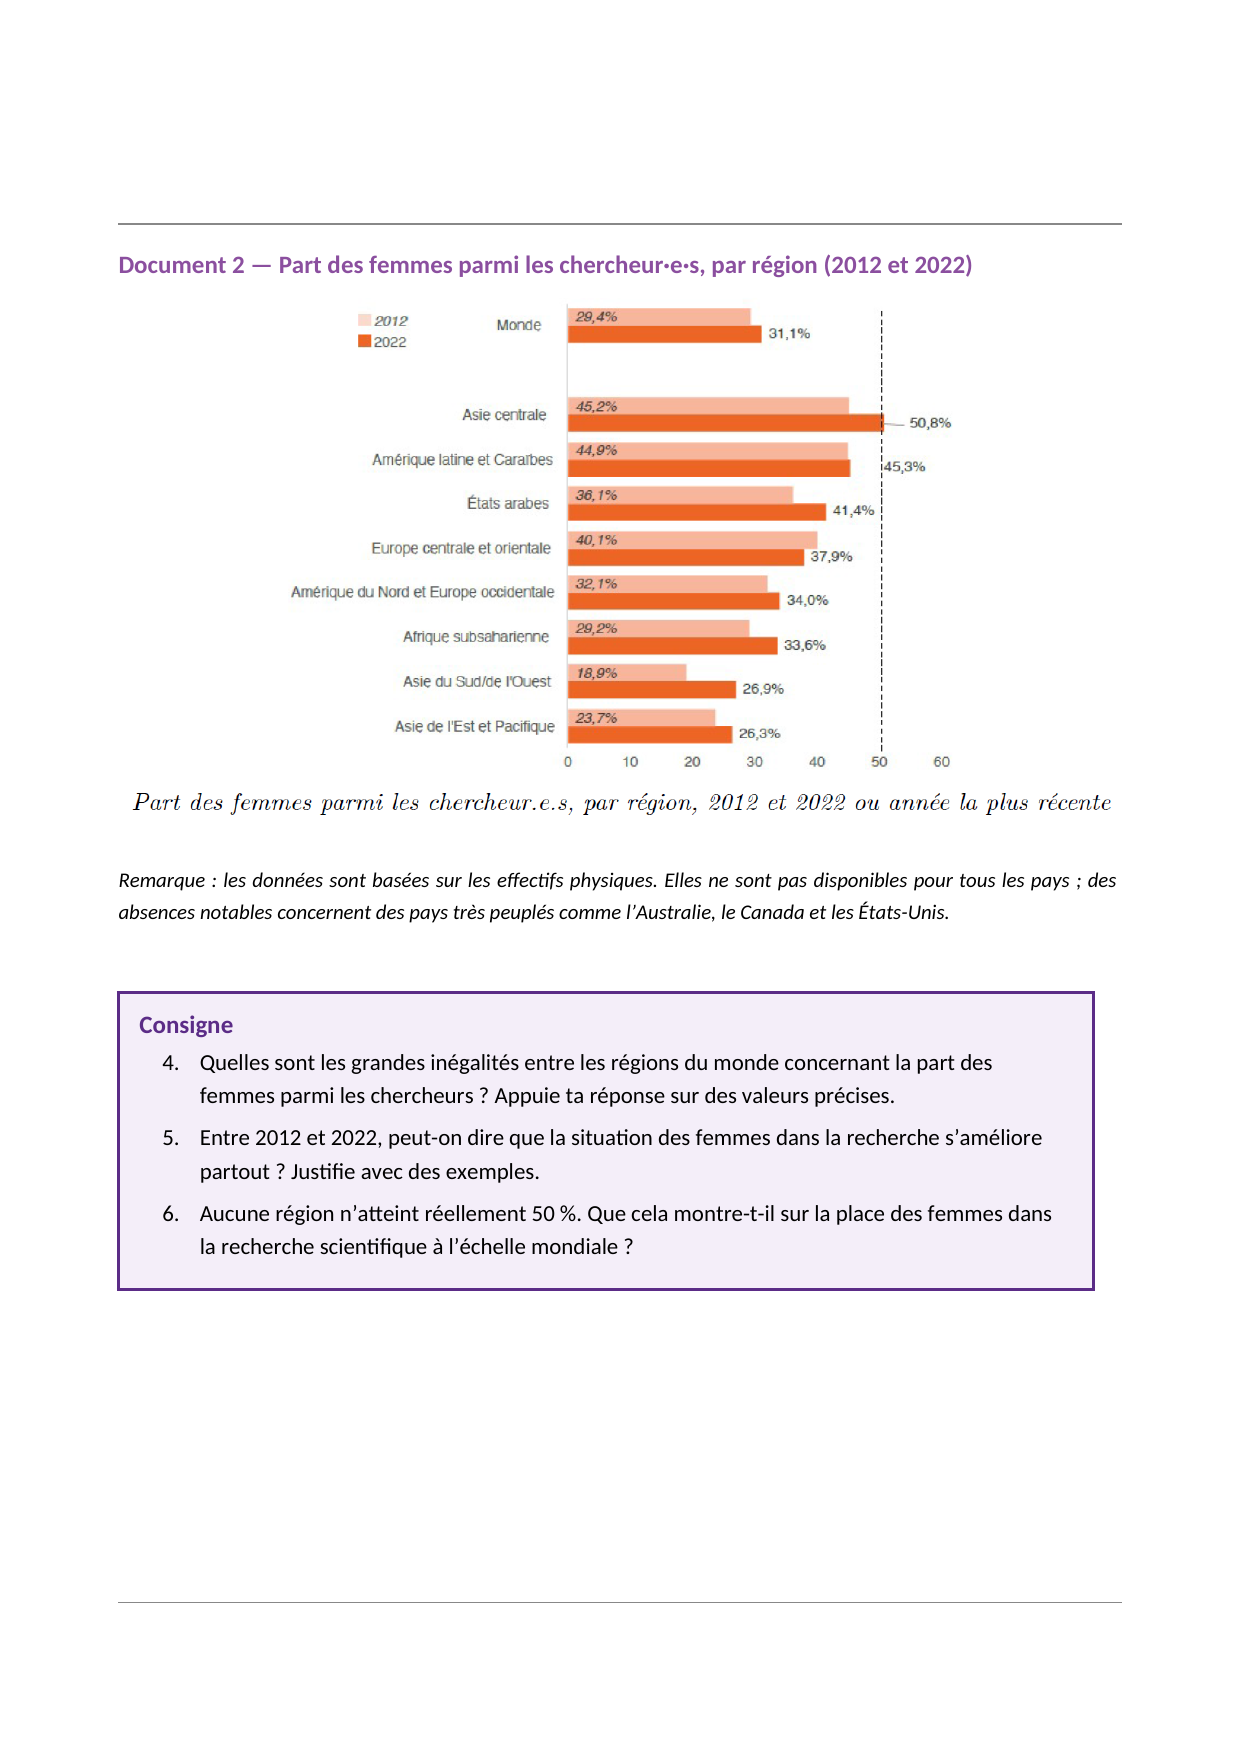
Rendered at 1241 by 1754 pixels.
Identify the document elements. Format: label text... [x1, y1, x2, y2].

table_header Consigne Quelles sont les grandes inégalités entre les régions du monde concernant la part des femmes parmi les chercheurs ? Appuie ta réponse sur des valeurs précises. Entre 2012 et 2022, peut-on dire que la situation des femmes dans la recherche s’améliore partout ? Justifie avec des exemples. Aucune région n’atteint réellement 50 %. Que cela montre-t-il sur la place des femmes dans la recherche scientifique à l’échelle mondiale ? [120, 994, 1092, 1288]
subtitle Document 2 — Part des femmes parmi les chercheur·e·s, par région (2012 et 2022) [118, 250, 1122, 280]
text Remarque : les données sont basées sur les effectifs physiques. Elles ne sont pas disponibles pour tous les pays ; des absences notables concernent des pays très peuplés comme l’Australie, le Canada et les États-Unis. [118, 836, 1122, 925]
